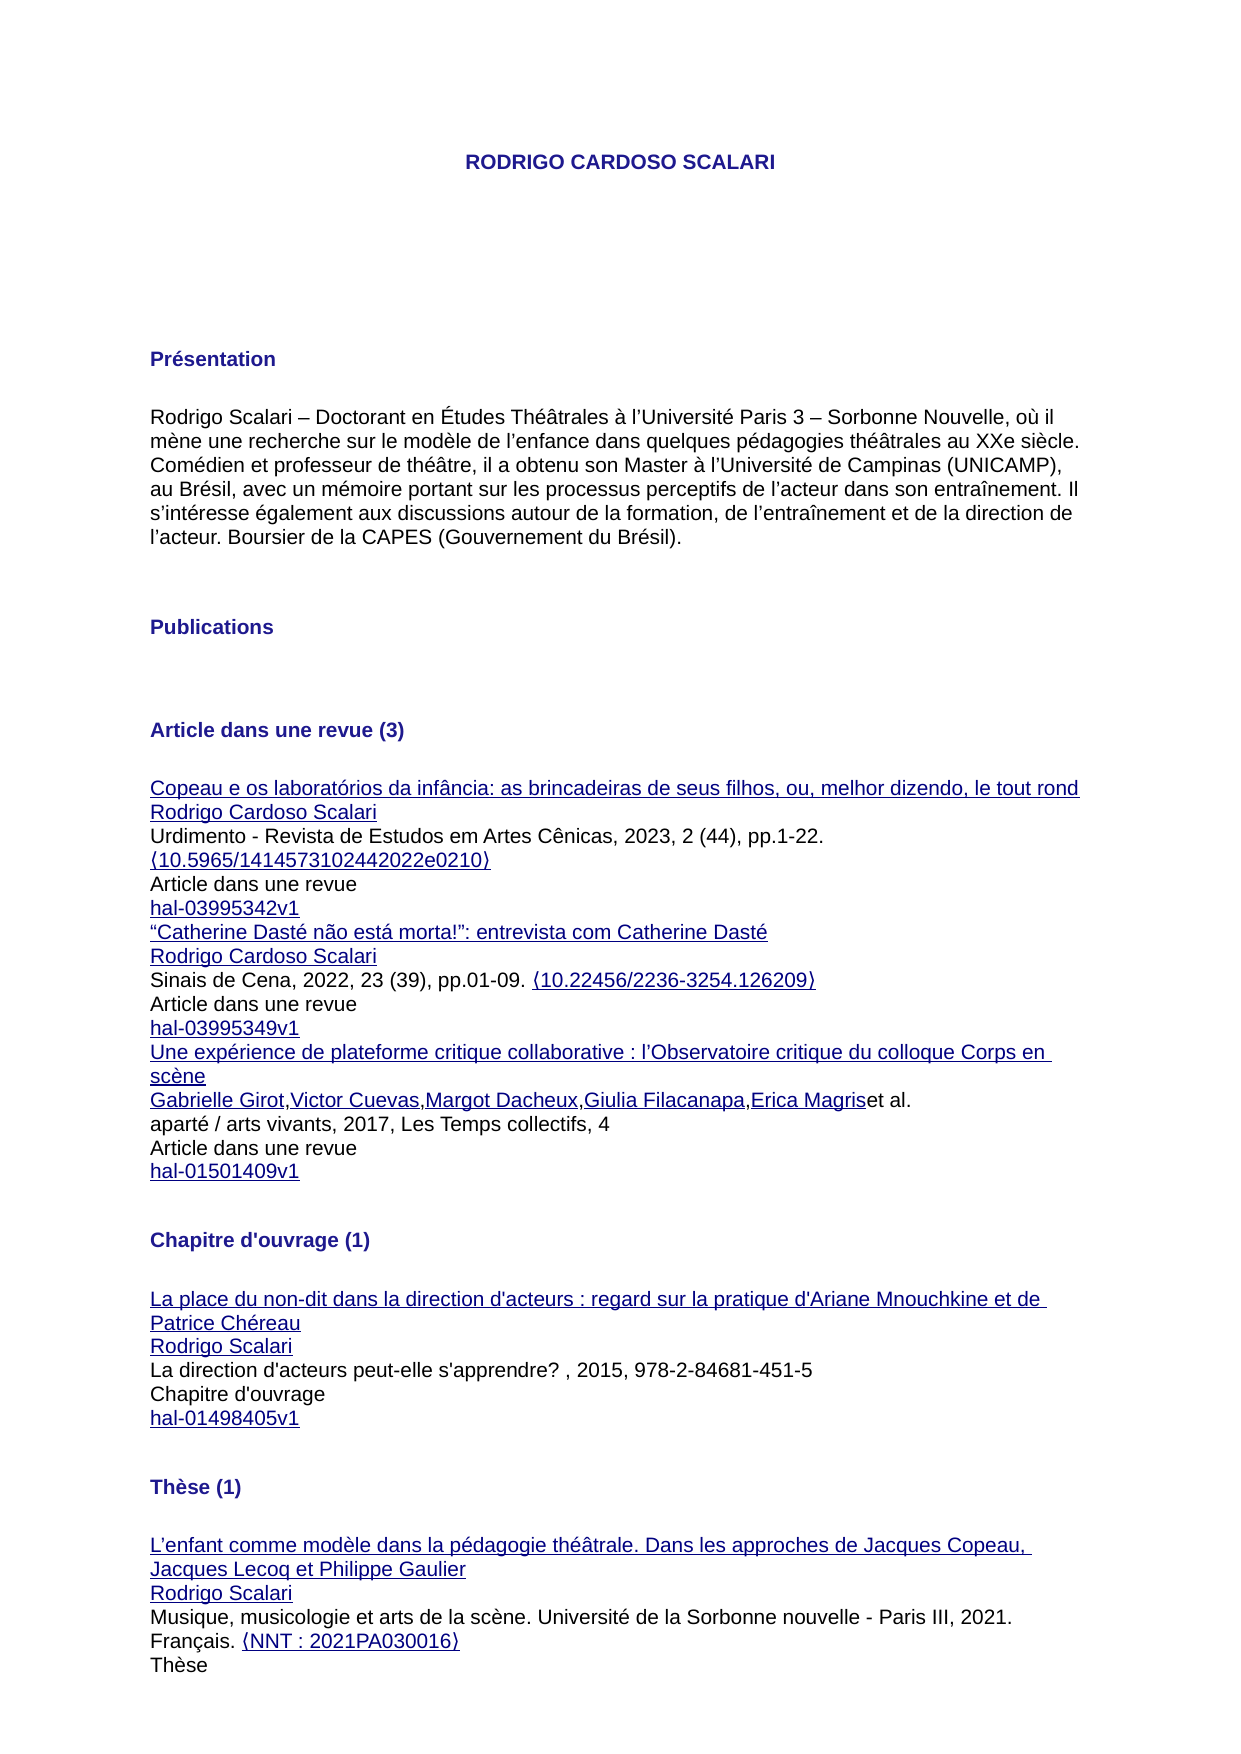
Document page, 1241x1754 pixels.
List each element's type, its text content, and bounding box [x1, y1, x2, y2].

subtitle RODRIGO CARDOSO SCALARI [150, 150, 1090, 174]
subtitle Publications [150, 614, 1090, 638]
text Rodrigo Scalari – Doctorant en Études Théâtrales à l’Université Paris 3 – Sorbonne Nouvelle, où il mène une recherche sur le modèle de l’enfance dans quelques pédagogies théâtrales au XXe siècle. Comédien et professeur de théâtre, il a obtenu son Master à l’Université de Campinas (UNICAMP), au Brésil, avec un mémoire portant sur les processus perceptifs de l’acteur dans son entraînement. Il s’intéresse également aux discussions autour de la formation, de l’entraînement et de la direction de l’acteur. Boursier de la CAPES (Gouvernement du Brésil). [150, 405, 1090, 549]
table_header Copeau e os laboratórios da infância: as brincadeiras de seus filhos, ou, melhor dizendo, le tout rond Rodrigo Cardoso Scalari Urdimento - Revista de Estudos em Artes Cênicas, 2023, 2 (44), pp.1-22. ⟨10.5965/1414573102442022e0210⟩ Article dans une revue hal-03995342v1 [150, 776, 1090, 920]
subtitle Présentation [150, 347, 1090, 371]
subtitle Thèse (1) [150, 1475, 1090, 1499]
table_cell Une expérience de plateforme critique collaborative : l’Observatoire critique du colloque Corps en scène Gabrielle Girot,Victor Cuevas,Margot Dacheux,Giulia Filacanapa,Erica Magriset al. aparté / arts vivants, 2017, Les Temps collectifs, 4 Article dans une revue hal-01501409v1 [150, 1040, 1090, 1183]
table_header L’enfant comme modèle dans la pédagogie théâtrale. Dans les approches de Jacques Copeau, Jacques Lecoq et Philippe Gaulier Rodrigo Scalari Musique, musicologie et arts de la scène. Université de la Sorbonne nouvelle - Paris III, 2021. Français. ⟨NNT : 2021PA030016⟩ Thèse [150, 1533, 1090, 1677]
table_header La place du non-dit dans la direction d'acteurs : regard sur la pratique d'Ariane Mnouchkine et de Patrice Chéreau Rodrigo Scalari La direction d'acteurs peut-elle s'apprendre? , 2015, 978-2-84681-451-5 Chapitre d'ouvrage hal-01498405v1 [150, 1286, 1090, 1430]
table_cell “Catherine Dasté não está morta!”: entrevista com Catherine Dasté Rodrigo Cardoso Scalari Sinais de Cena, 2022, 23 (39), pp.01-09. ⟨10.22456/2236-3254.126209⟩ Article dans une revue hal-03995349v1 [150, 920, 1090, 1039]
subtitle Chapitre d'ouvrage (1) [150, 1228, 1090, 1252]
subtitle Article dans une revue (3) [150, 718, 1090, 742]
